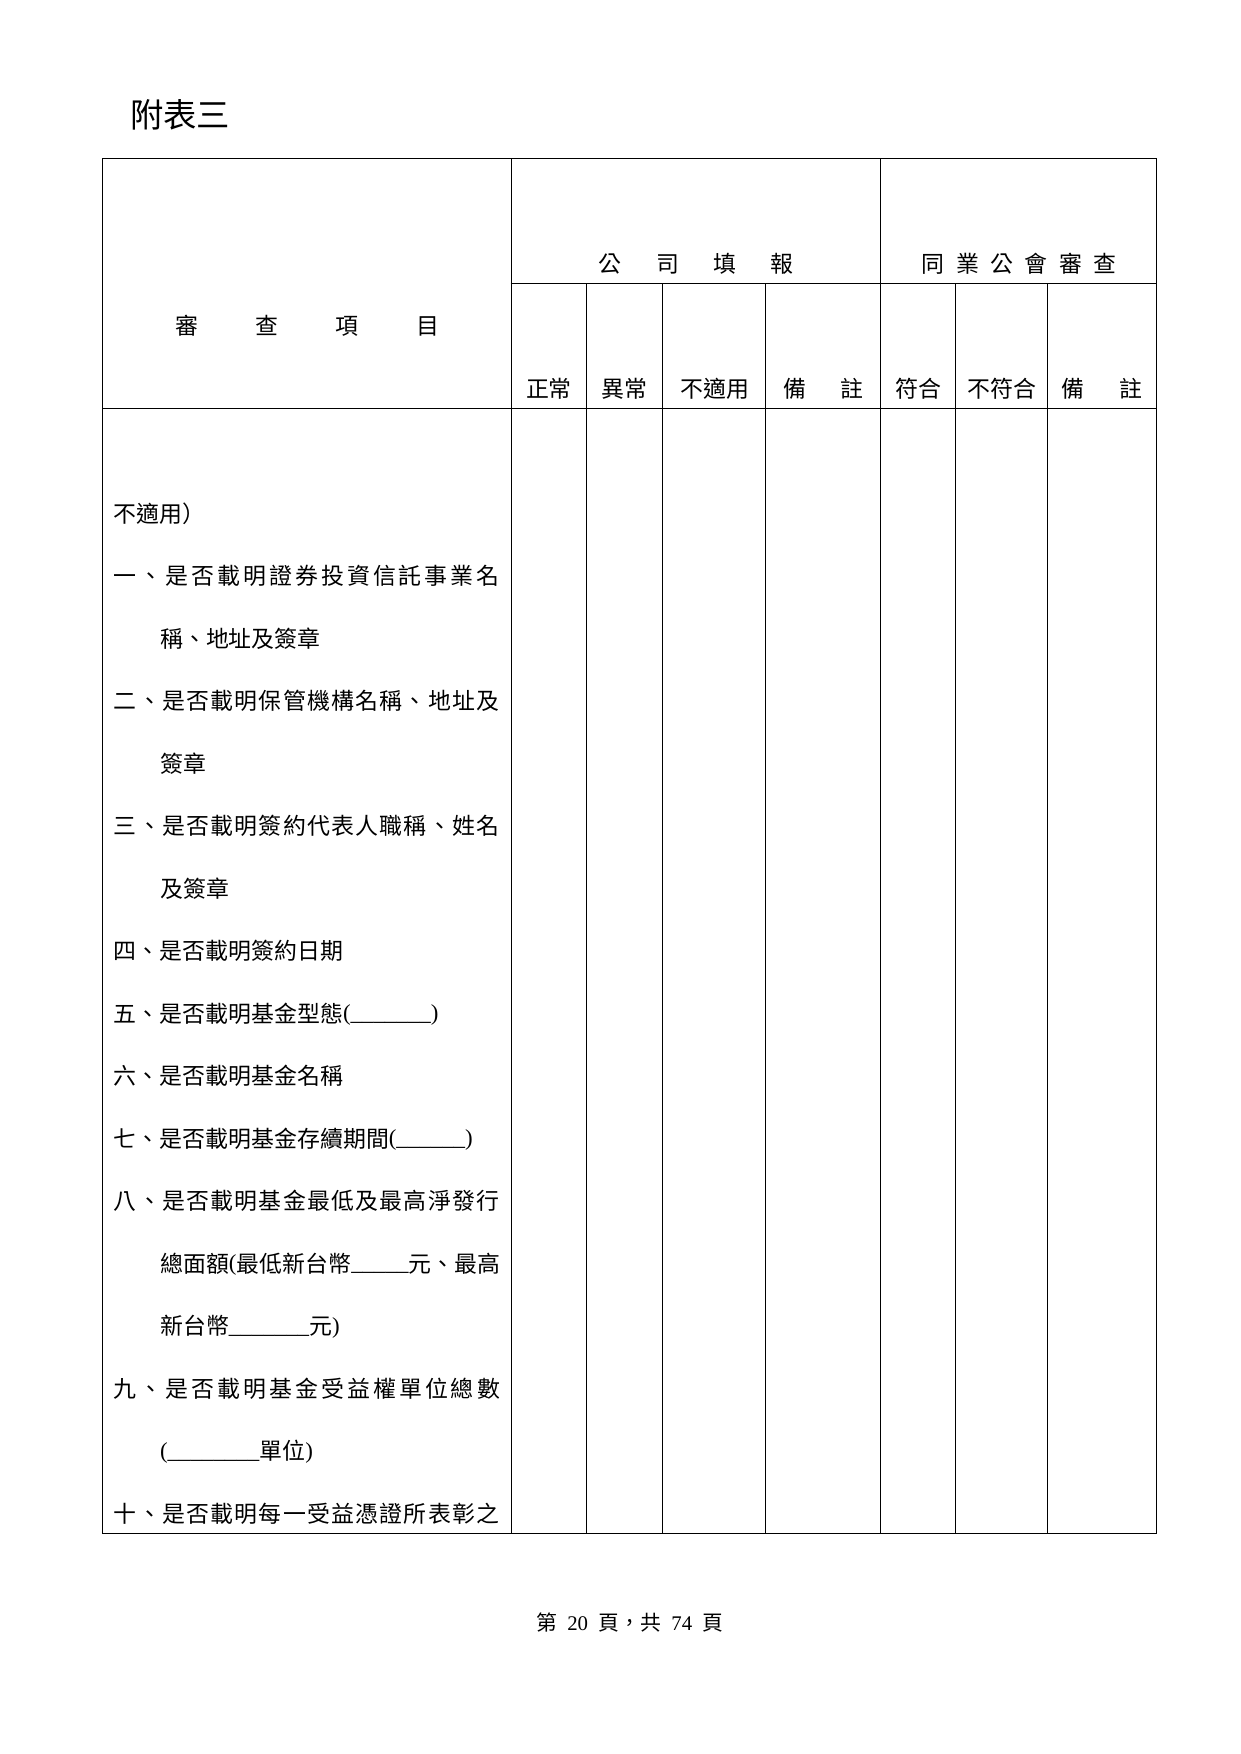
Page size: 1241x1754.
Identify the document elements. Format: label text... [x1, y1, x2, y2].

table_cell 異常 [587, 284, 662, 408]
table_cell 備 註 [766, 284, 880, 408]
table_cell 正常 [512, 284, 586, 408]
table_header 公 司 填 報 [512, 159, 880, 283]
table_cell [512, 409, 586, 1533]
table_cell [1048, 409, 1156, 1533]
table_cell [587, 409, 662, 1533]
table_cell [663, 409, 765, 1533]
table_cell 符合 [881, 284, 955, 408]
table_cell 不符合 [956, 284, 1047, 408]
table_header 同 業 公 會 審 查 [881, 159, 1156, 283]
table_cell [956, 409, 1047, 1533]
table_cell [766, 409, 880, 1533]
table_cell 備 註 [1048, 284, 1156, 408]
table_header 審 查 項 目 [103, 159, 511, 408]
table_cell 不適用 [663, 284, 765, 408]
table_cell 不適用） 一、是否載明證券投資信託事業名稱、地址及簽章 二、是否載明保管機構名稱、地址及簽章 三、是否載明簽約代表人職稱、姓名及簽章 四、是否載明簽約日期 五、是否載明基金型態(_______) 六、是否載明基金名稱 七、是否載明基金存續期間(______) 八、是否載明基金最低及最高淨發行總面額(最低新台幣_____元、最高新台幣_______元) 九、是否載明基金受益權單位總數 (________單位) 十、是否載明每一受益憑證所表彰之 [103, 409, 511, 1533]
table_cell [881, 409, 955, 1533]
